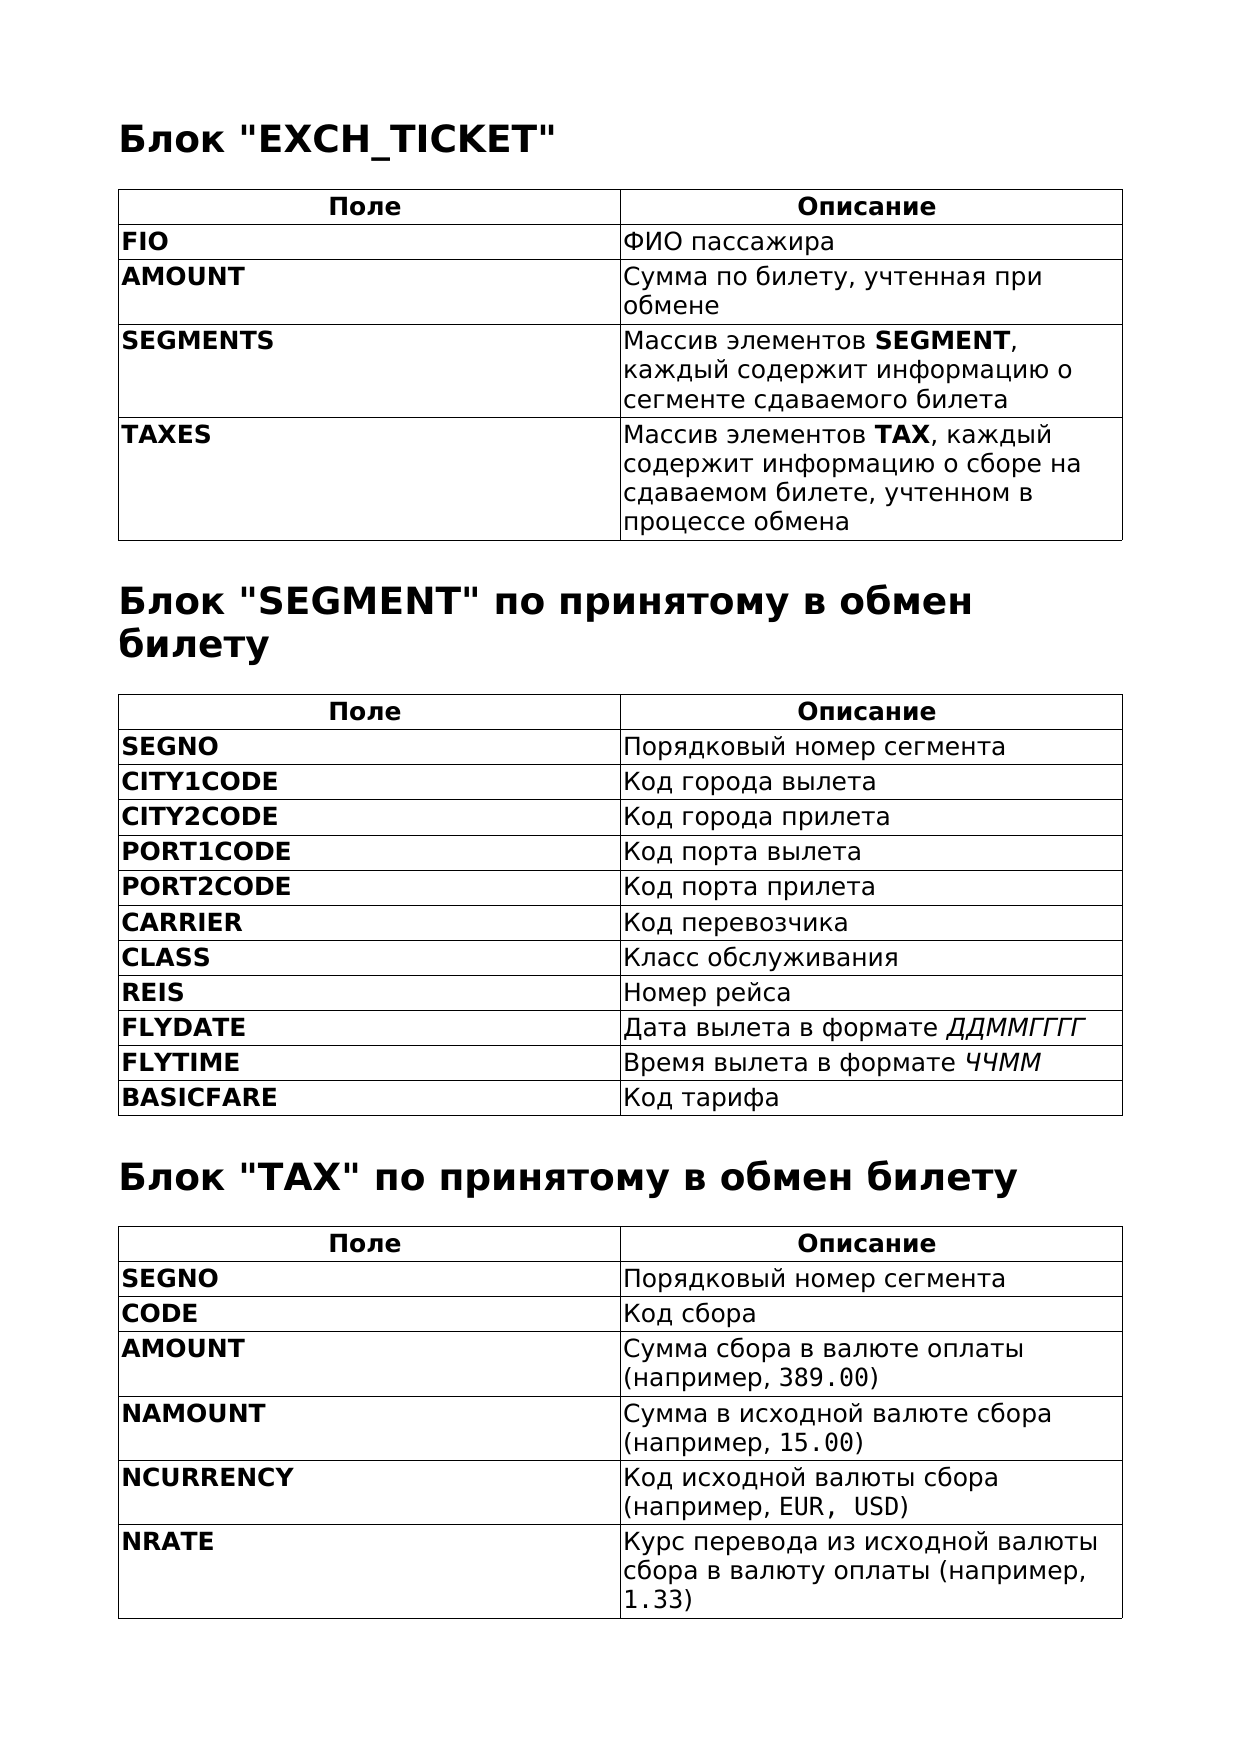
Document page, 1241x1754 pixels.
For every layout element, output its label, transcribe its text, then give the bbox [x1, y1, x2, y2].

table_cell AMOUNT [119, 1332, 620, 1396]
table_cell FIO [119, 225, 620, 259]
table_cell SEGNO [119, 1262, 620, 1296]
table_cell Дата вылета в формате ДДММГГГГ [621, 1011, 1122, 1045]
table_cell Класс обслуживания [621, 941, 1122, 975]
table_cell Код порта прилета [621, 871, 1122, 905]
table_cell AMOUNT [119, 260, 620, 323]
table_cell Код города вылета [621, 765, 1122, 799]
table_cell PORT1CODE [119, 836, 620, 869]
table_cell Время вылета в формате ЧЧММ [621, 1046, 1122, 1080]
table_cell Сумма сбора в валюте оплаты (например, 389.00) [621, 1332, 1122, 1396]
table_cell Порядковый номер сегмента [621, 730, 1122, 764]
table_cell Код города прилета [621, 800, 1122, 834]
table_cell NAMOUNT [119, 1397, 620, 1460]
table_cell NCURRENCY [119, 1461, 620, 1524]
table_header Описание [621, 695, 1122, 729]
table_cell Код перевозчика [621, 906, 1122, 940]
table_cell REIS [119, 976, 620, 1010]
table_cell NRATE [119, 1525, 620, 1618]
table_cell Массив элементов SEGMENT, каждый содержит информацию о сегменте сдаваемого билета [621, 325, 1122, 417]
table_cell CARRIER [119, 906, 620, 940]
table_header Поле [119, 1227, 620, 1261]
subtitle Блок "EXCH_TICKET" [118, 118, 1122, 162]
table_cell ФИО пассажира [621, 225, 1122, 259]
table_cell SEGNO [119, 730, 620, 764]
table_header Описание [621, 190, 1122, 224]
table_cell CLASS [119, 941, 620, 975]
table_cell Порядковый номер сегмента [621, 1262, 1122, 1296]
table_header Поле [119, 695, 620, 729]
table_cell CODE [119, 1297, 620, 1331]
table_cell CITY2CODE [119, 800, 620, 834]
table_cell Массив элементов TAX, каждый содержит информацию о сборе на сдаваемом билете, учтенном в процессе обмена [621, 418, 1122, 539]
table_cell TAXES [119, 418, 620, 539]
table_cell Сумма по билету, учтенная при обмене [621, 260, 1122, 323]
table_cell SEGMENTS [119, 325, 620, 417]
table_cell Сумма в исходной валюте сбора (например, 15.00) [621, 1397, 1122, 1460]
table_cell FLYDATE [119, 1011, 620, 1045]
table_cell CITY1CODE [119, 765, 620, 799]
table_cell PORT2CODE [119, 871, 620, 905]
table_cell Код тарифа [621, 1081, 1122, 1115]
table_header Поле [119, 190, 620, 224]
table_cell Номер рейса [621, 976, 1122, 1010]
table_header Описание [621, 1227, 1122, 1261]
table_cell Курс перевода из исходной валюты сбора в валюту оплаты (например, 1.33) [621, 1525, 1122, 1618]
table_cell Код сбора [621, 1297, 1122, 1331]
subtitle Блок "TAX" по принятому в обмен билету [118, 1155, 1122, 1199]
table_cell BASICFARE [119, 1081, 620, 1115]
table_cell Код порта вылета [621, 836, 1122, 869]
table_cell Код исходной валюты сбора (например, EUR, USD) [621, 1461, 1122, 1524]
table_cell FLYTIME [119, 1046, 620, 1080]
subtitle Блок "SEGMENT" по принятому в обмен билету [118, 579, 1122, 667]
